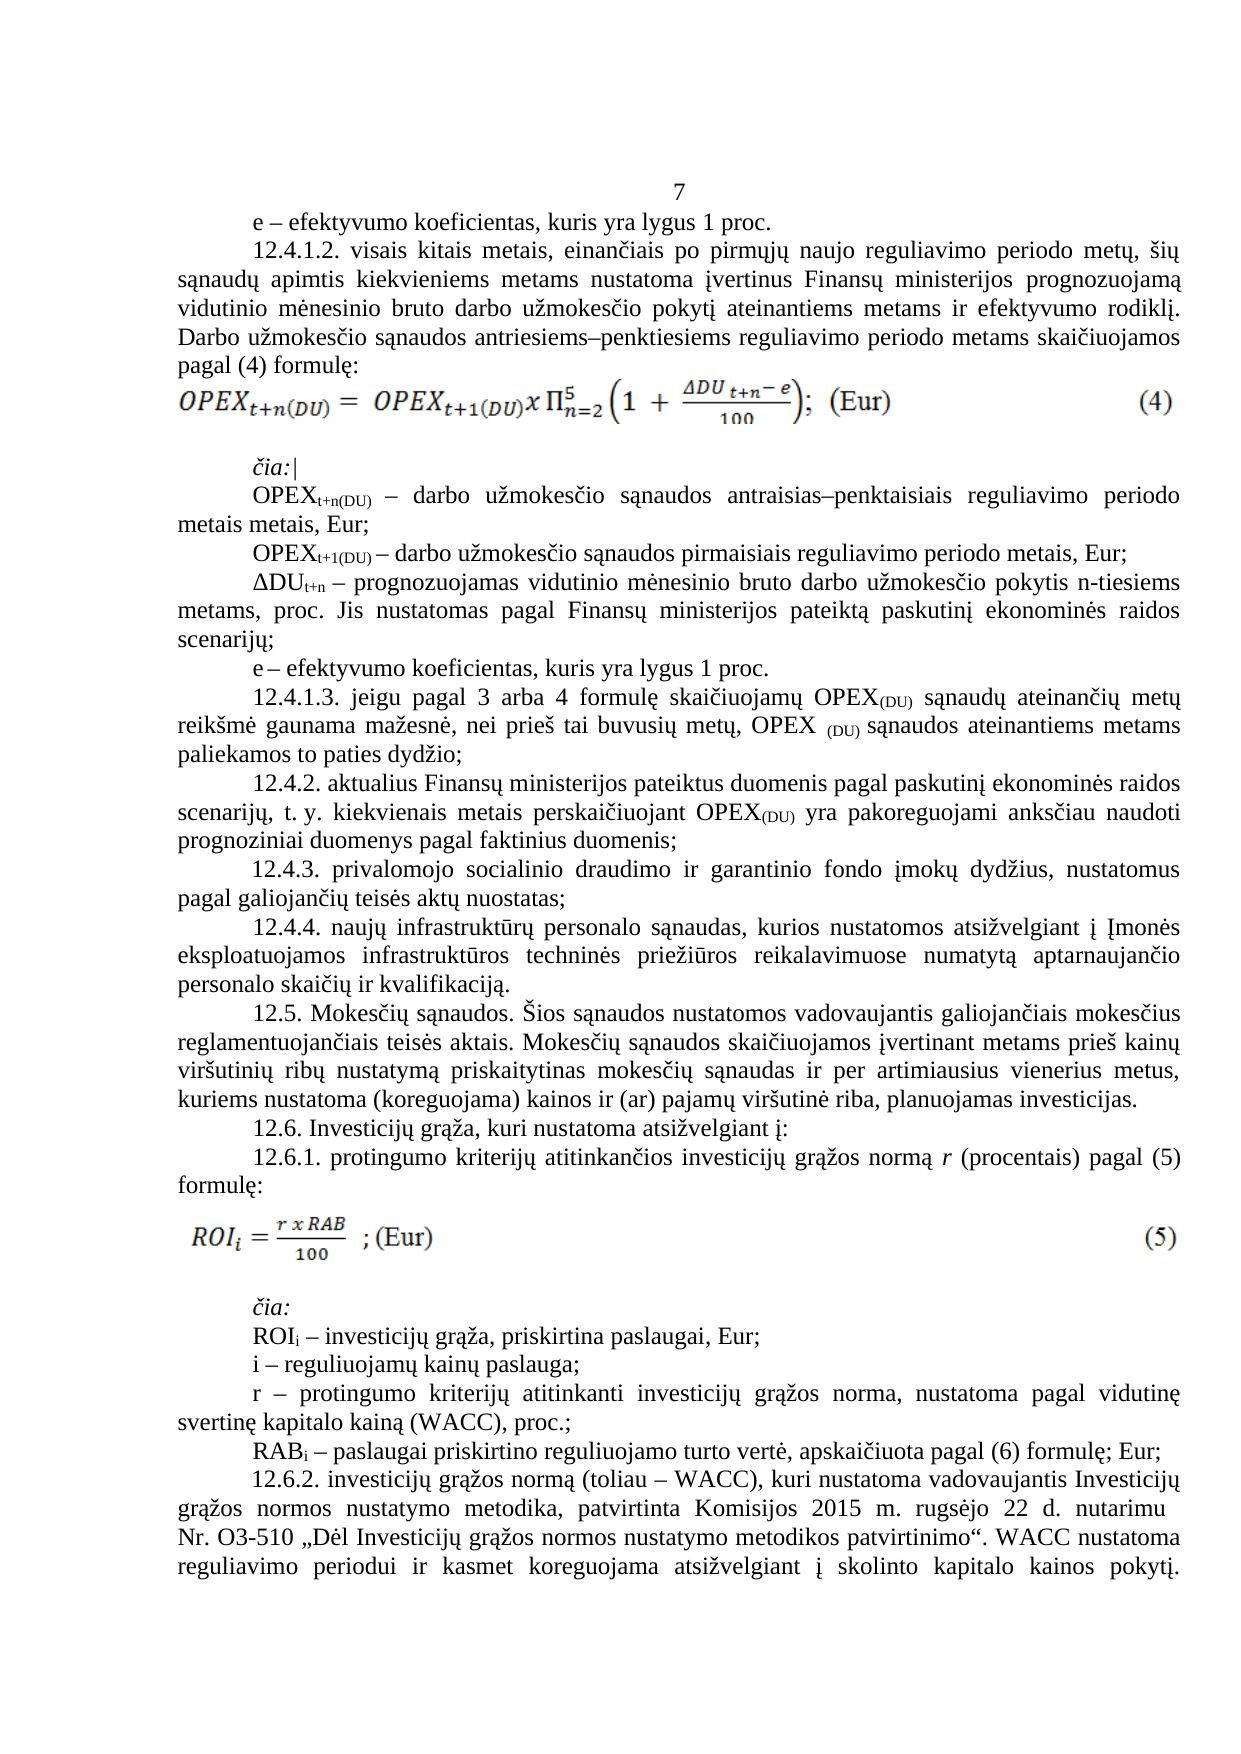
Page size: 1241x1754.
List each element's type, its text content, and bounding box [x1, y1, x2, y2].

text ROIi – investicijų grąža, priskirtina paslaugai, Eur; [177, 1321, 1181, 1349]
text RABi – paslaugai priskirtino reguliuojamo turto vertė, apskaičiuota pagal (6) formulę; Eur; [177, 1436, 1181, 1464]
text 12.6.1. protingumo kriterijų atitinkančios investicijų grąžos normą r (procentais) pagal (5) formulę: [177, 1142, 1181, 1199]
text 12.4.2. aktualius Finansų ministerijos pateiktus duomenis pagal paskutinį ekonominės raidos scenarijų, t. y. kiekvienais metais perskaičiuojant OPEX(DU) yra pakoreguojami anksčiau naudoti prognoziniai duomenys pagal faktinius duomenis; [177, 768, 1181, 854]
text i – reguliuojamų kainų paslauga; [177, 1349, 1181, 1378]
text 12.6. Investicijų grąža, kuri nustatoma atsižvelgiant į: [177, 1113, 1181, 1142]
text 12.5. Mokesčių sąnaudos. Šios sąnaudos nustatomos vadovaujantis galiojančiais mokesčius reglamentuojančiais teisės aktais. Mokesčių sąnaudos skaičiuojamos įvertinant metams prieš kainų viršutinių ribų nustatymą priskaitytinas mokesčių sąnaudas ir per artimiausius vienerius metus, kuriems nustatoma (koreguojama) kainos ir (ar) pajamų viršutinė riba, planuojamas investicijas. [177, 998, 1181, 1113]
text e – efektyvumo koeficientas, kuris yra lygus 1 proc. [177, 653, 1181, 682]
text e – efektyvumo koeficientas, kuris yra lygus 1 proc. [177, 207, 1181, 235]
text r – protingumo kriterijų atitinkanti investicijų grąžos norma, nustatoma pagal vidutinę svertinę kapitalo kainą (WACC), proc.; [177, 1378, 1181, 1436]
text ΔDUt+n – prognozuojamas vidutinio mėnesinio bruto darbo užmokesčio pokytis n-tiesiems metams, proc. Jis nustatomas pagal Finansų ministerijos pateiktą paskutinį ekonominės raidos scenarijų; [177, 567, 1181, 653]
text 12.4.4. naujų infrastruktūrų personalo sąnaudas, kurios nustatomos atsižvelgiant į Įmonės eksploatuojamos infrastruktūros techninės priežiūros reikalavimuose numatytą aptarnaujančio personalo skaičių ir kvalifikaciją. [177, 912, 1181, 998]
text 12.4.1.3. jeigu pagal 3 arba 4 formulę skaičiuojamų OPEX(DU) sąnaudų ateinančių metų reikšmė gaunama mažesnė, nei prieš tai buvusių metų, OPEX (DU) sąnaudos ateinantiems metams paliekamos to paties dydžio; [177, 682, 1181, 768]
text 12.4.1.2. visais kitais metais, einančiais po pirmųjų naujo reguliavimo periodo metų, šių sąnaudų apimtis kiekvieniems metams nustatoma įvertinus Finansų ministerijos prognozuojamą vidutinio mėnesinio bruto darbo užmokesčio pokytį ateinantiems metams ir efektyvumo rodiklį. Darbo užmokesčio sąnaudos antriesiems–penktiesiems reguliavimo periodo metams skaičiuojamos pagal (4) formulę: [177, 235, 1181, 379]
text 12.4.3. privalomojo socialinio draudimo ir garantinio fondo įmokų dydžius, nustatomus pagal galiojančių teisės aktų nuostatas; [177, 854, 1181, 912]
text OPEXt+n(DU) – darbo užmokesčio sąnaudos antraisias–penktaisiais reguliavimo periodo metais metais, Eur; [177, 481, 1181, 538]
text čia:| [177, 452, 1181, 481]
text čia: [177, 1292, 1181, 1321]
text 12.6.2. investicijų grąžos normą (toliau – WACC), kuri nustatoma vadovaujantis Investicijų grąžos normos nustatymo metodika, patvirtinta Komisijos 2015 m. rugsėjo 22 d. nutarimu Nr. O3-510 „Dėl Investicijų grąžos normos nustatymo metodikos patvirtinimo“. WACC nustatoma reguliavimo periodui ir kasmet koreguojama atsižvelgiant į skolinto kapitalo kainos pokytį. [177, 1464, 1181, 1579]
text OPEXt+1(DU) – darbo užmokesčio sąnaudos pirmaisiais reguliavimo periodo metais, Eur; [177, 538, 1181, 567]
